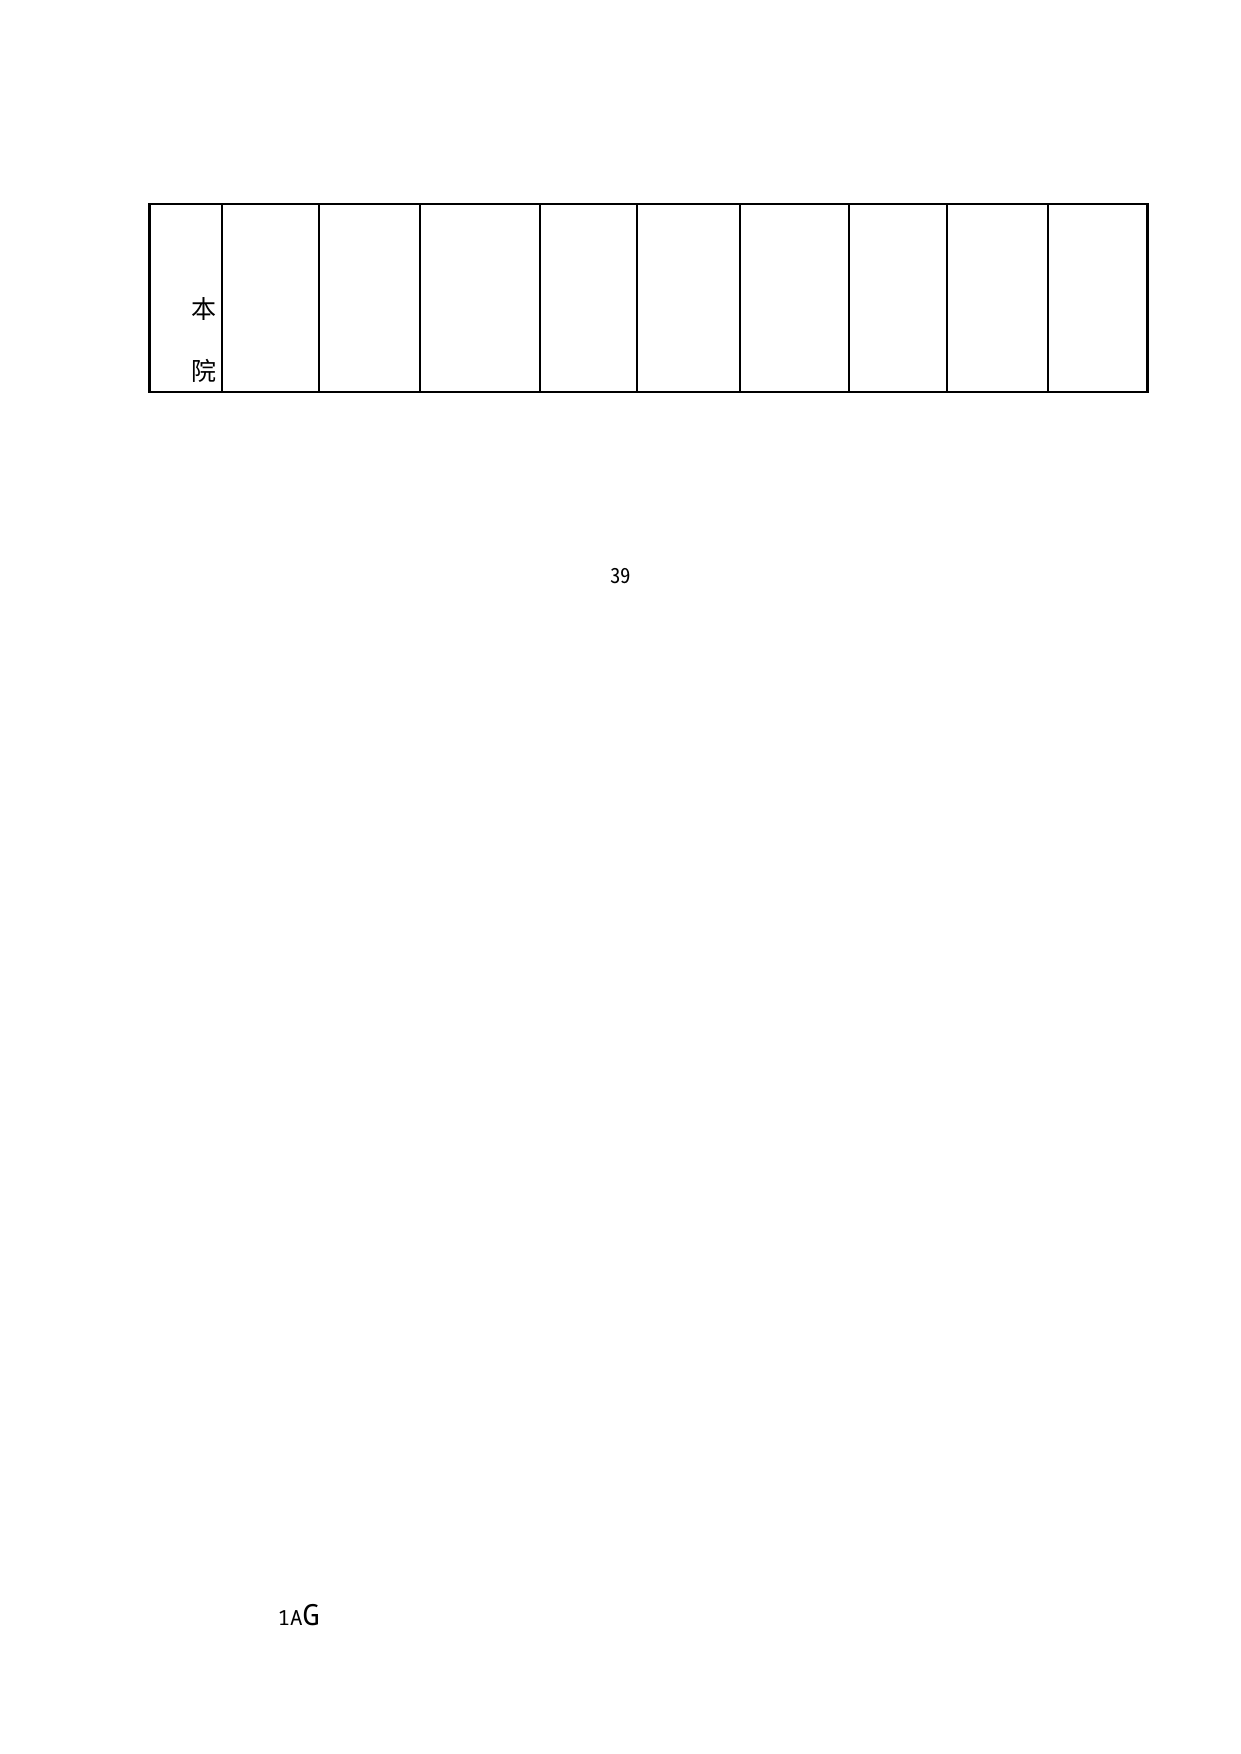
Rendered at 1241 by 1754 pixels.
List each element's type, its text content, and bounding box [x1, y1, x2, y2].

table_cell [320, 205, 419, 391]
table_cell [850, 205, 946, 391]
table_cell 本院 [151, 205, 221, 391]
table_cell [741, 205, 848, 391]
table_cell [421, 205, 539, 391]
table_cell [948, 205, 1047, 391]
table_cell [1049, 205, 1146, 391]
table_cell [541, 205, 636, 391]
table_cell [638, 205, 739, 391]
table_cell [223, 205, 318, 391]
